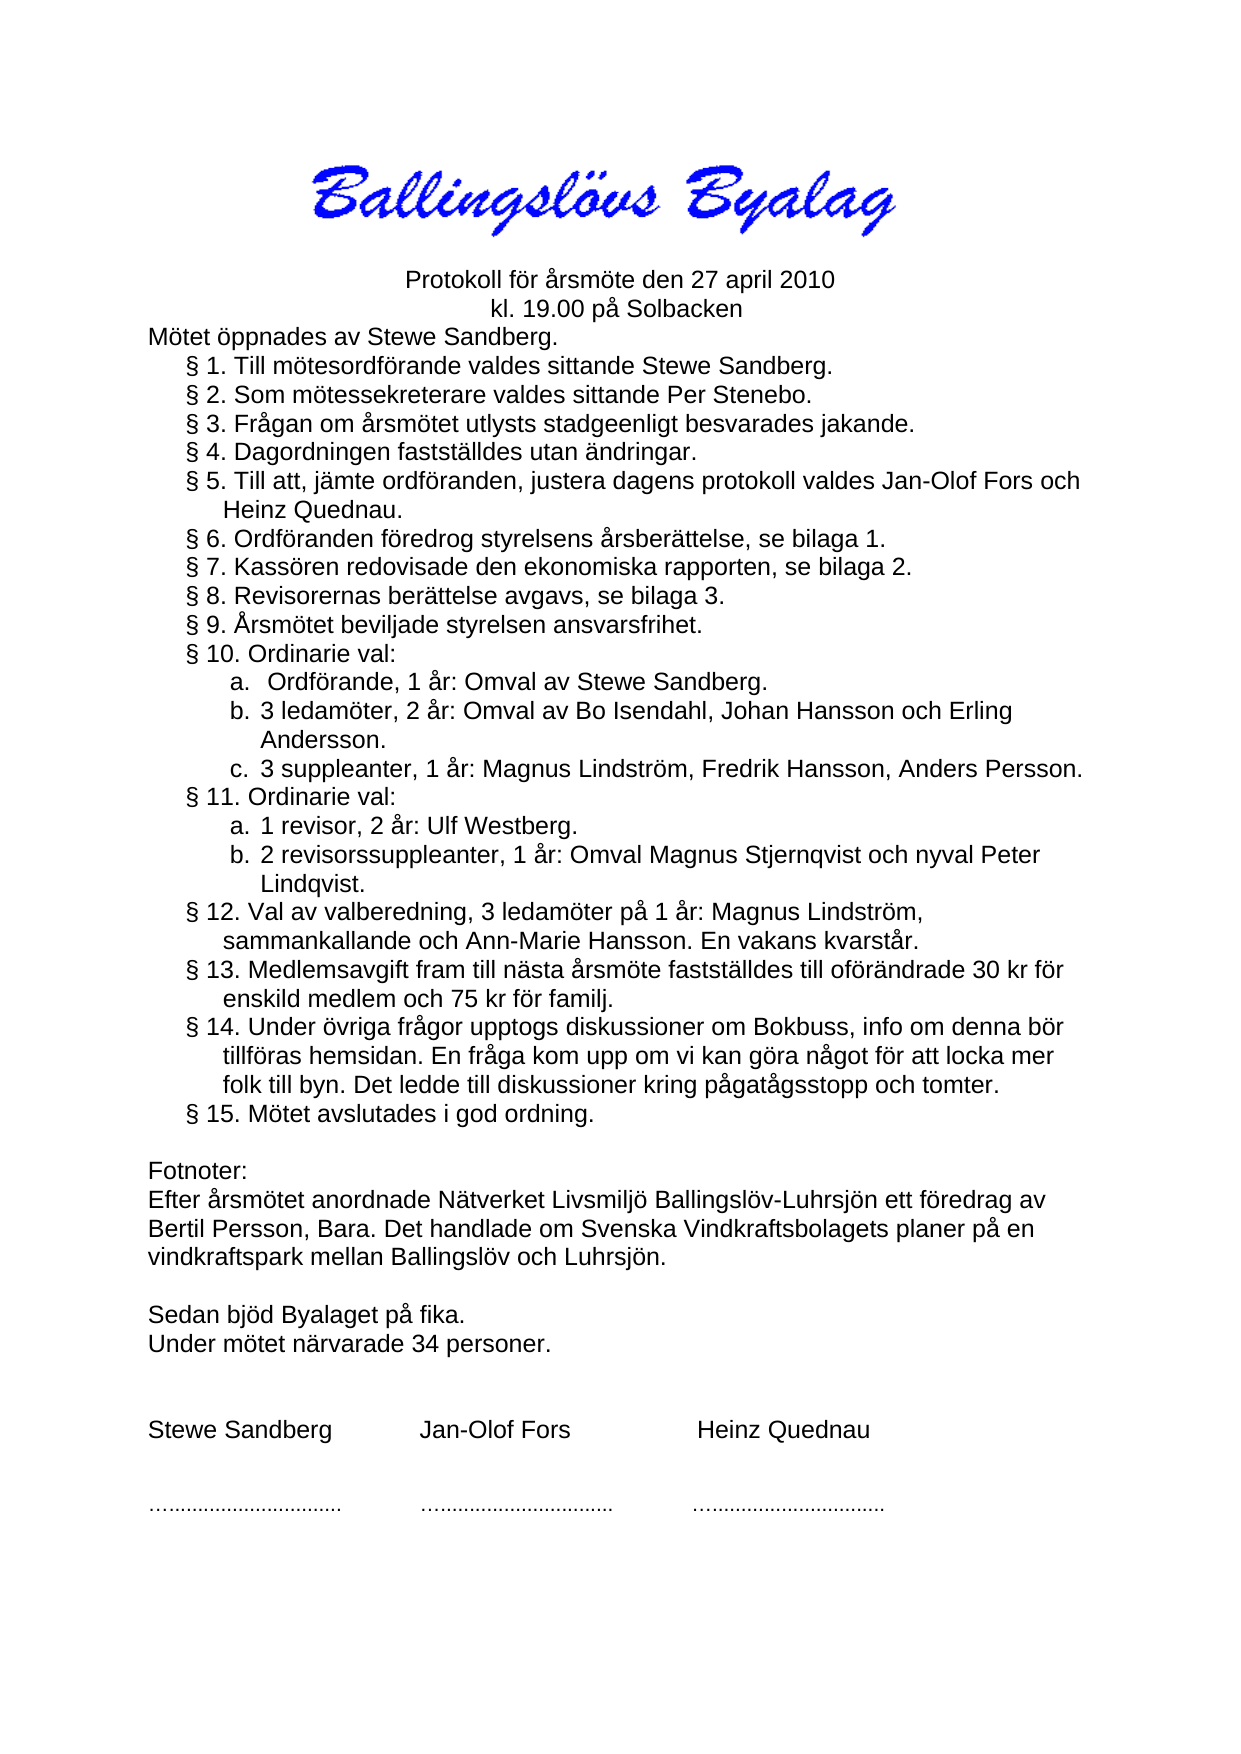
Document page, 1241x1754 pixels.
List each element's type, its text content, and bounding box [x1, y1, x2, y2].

list 3 suppleanter, 1 år: Magnus Lindström, Fredrik Hansson, Anders Persson. [223, 753, 1092, 782]
list Revisorernas berättelse avgavs, se bilaga 3. [185, 581, 1092, 610]
list 2 revisorssuppleanter, 1 år: Omval Magnus Stjernqvist och nyval Peter Lindqvist. [223, 840, 1092, 897]
list Årsmötet beviljade styrelsen ansvarsfrihet. [185, 610, 1092, 638]
list Till mötesordförande valdes sittande Stewe Sandberg. [185, 351, 1092, 380]
text kl. 19.00 på Solbacken [148, 293, 1092, 322]
text ….............................. ….............................. ….............................. [148, 1491, 1092, 1515]
list 3 ledamöter, 2 år: Omval av Bo Isendahl, Johan Hansson och Erling Andersson. [223, 696, 1092, 753]
text Mötet öppnades av Stewe Sandberg. [148, 322, 1092, 351]
list Till att, jämte ordföranden, justera dagens protokoll valdes Jan-Olof Fors och Heinz Quednau. [185, 466, 1092, 523]
text Under mötet närvarade 34 personer. [148, 1328, 1092, 1357]
list Val av valberedning, 3 ledamöter på 1 år: Magnus Lindström, sammankallande och Ann-Marie Hansson. En vakans kvarstår. [185, 897, 1092, 955]
list Kassören redovisade den ekonomiska rapporten, se bilaga 2. [185, 552, 1092, 581]
picture [246, 156, 995, 256]
list Frågan om årsmötet utlysts stadgeenligt besvarades jakande. [185, 408, 1092, 437]
list Ordinarie val: [185, 638, 1092, 667]
list Ordinarie val: [185, 782, 1092, 811]
list Ordföranden föredrog styrelsens årsberättelse, se bilaga 1. [185, 523, 1092, 552]
text Stewe Sandberg Jan-Olof Fors Heinz Quednau [148, 1415, 1092, 1443]
list Ordförande, 1 år: Omval av Stewe Sandberg. [223, 667, 1092, 696]
list Mötet avslutades i god ordning. [185, 1098, 1092, 1127]
text Protokoll för årsmöte den 27 april 2010 [148, 265, 1092, 293]
list 1 revisor, 2 år: Ulf Westberg. [223, 811, 1092, 840]
list Under övriga frågor upptogs diskussioner om Bokbuss, info om denna bör tillföras hemsidan. En fråga kom upp om vi kan göra något för att locka mer folk till byn. Det ledde till diskussioner kring pågatågsstopp och tomter. [185, 1012, 1092, 1098]
list Dagordningen fastställdes utan ändringar. [185, 437, 1092, 466]
list Medlemsavgift fram till nästa årsmöte fastställdes till oförändrade 30 kr för enskild medlem och 75 kr för familj. [185, 955, 1092, 1012]
text Fotnoter: [148, 1156, 1092, 1185]
text Sedan bjöd Byalaget på fika. [148, 1300, 1092, 1328]
text Efter årsmötet anordnade Nätverket Livsmiljö Ballingslöv-Luhrsjön ett föredrag av Bertil Persson, Bara. Det handlade om Svenska Vindkraftsbolagets planer på en vindkraftspark mellan Ballingslöv och Luhrsjön. [148, 1185, 1092, 1271]
list Som mötessekreterare valdes sittande Per Stenebo. [185, 380, 1092, 408]
